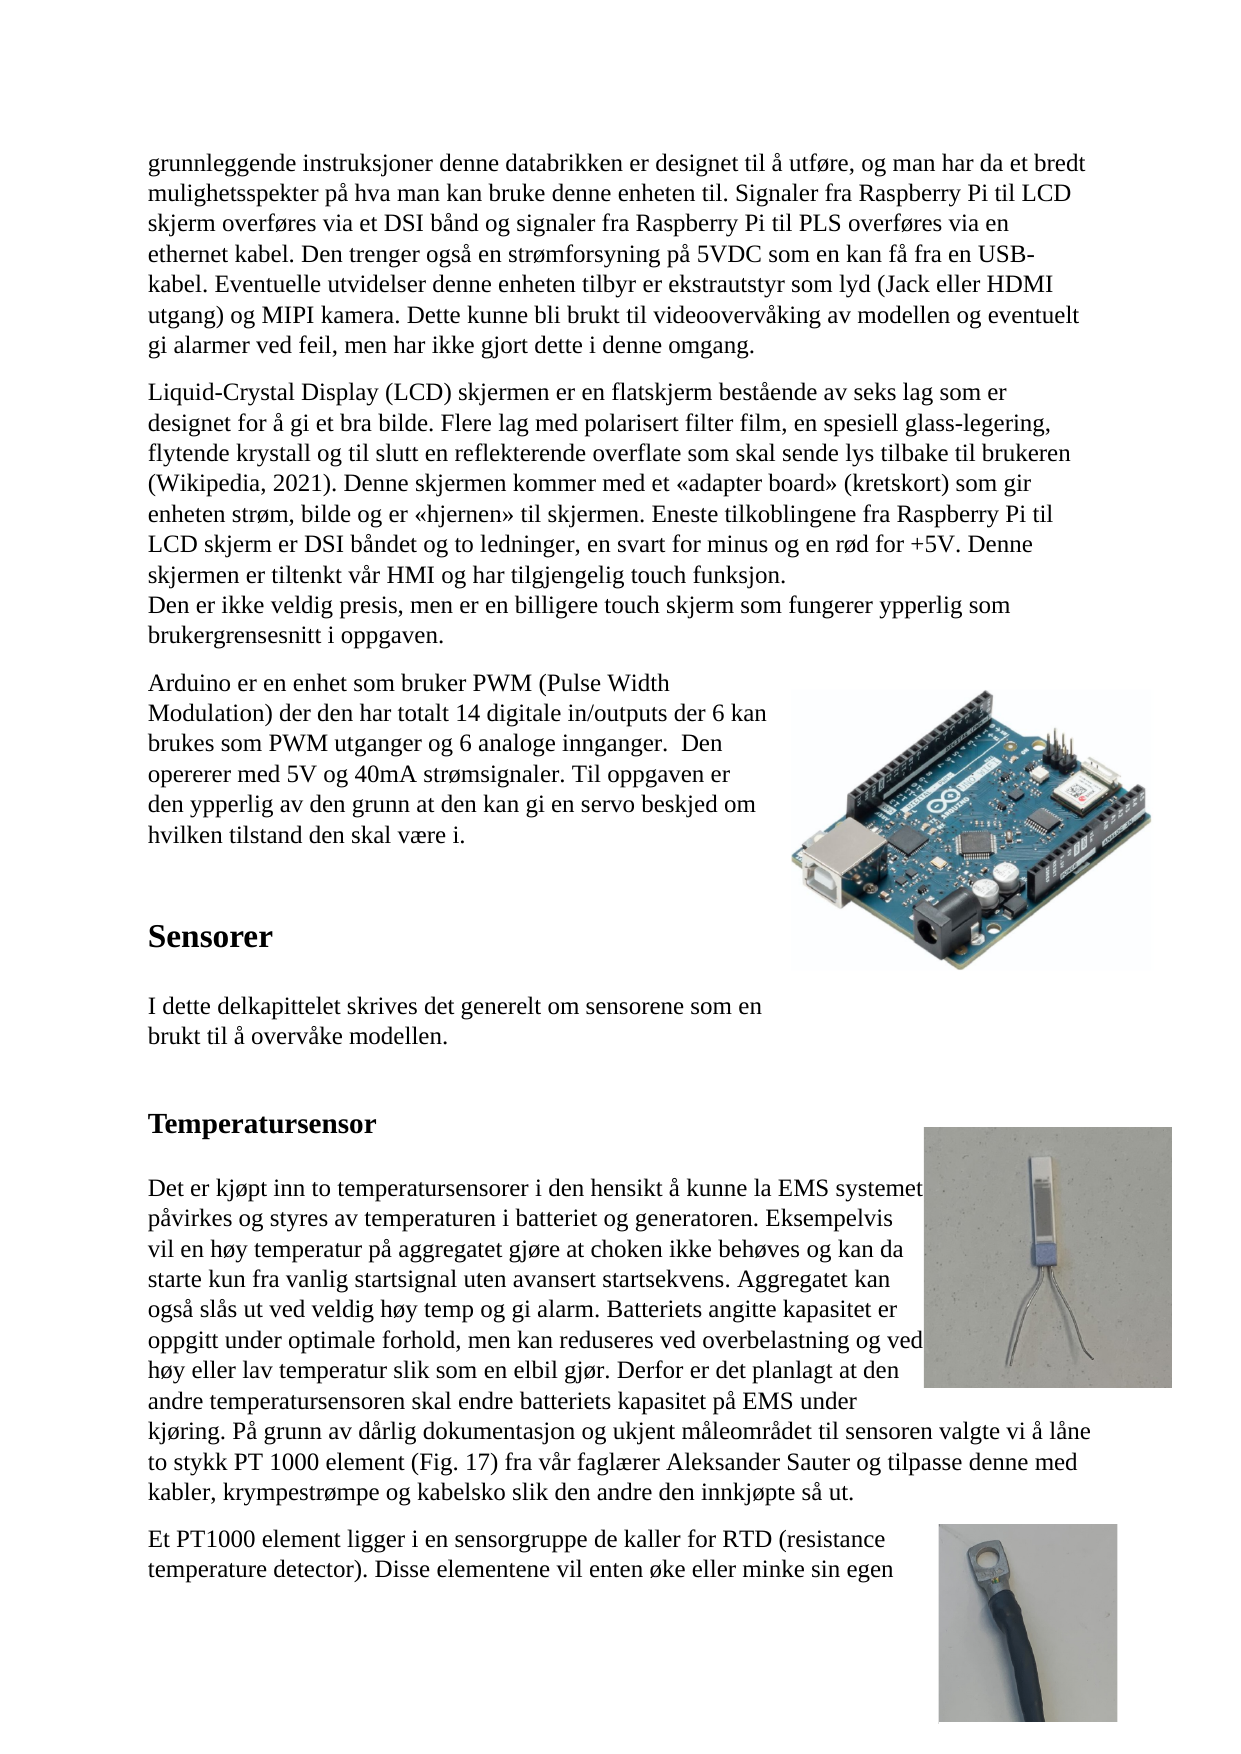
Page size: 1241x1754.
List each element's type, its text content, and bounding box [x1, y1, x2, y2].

subtitle Sensorer [148, 917, 770, 955]
text Et PT1000 element ligger i en sensorgruppe de kaller for RTD (resistance temperature detector). Disse elementene vil enten øke eller minke sin egen [148, 1524, 938, 1583]
subtitle Temperatursensor [148, 1106, 1093, 1139]
text I dette delkapittelet skrives det generelt om sensorene som en brukt til å overvåke modellen. [148, 991, 1093, 1050]
text Liquid-Crystal Display (LCD) skjermen er en flatskjerm bestående av seks lag som er designet for å gi et bra bilde. Flere lag med polarisert filter film, en spesiell glass-legering, flytende krystall og til slutt en reflekterende overflate som skal sende lys tilbake til brukeren (Wikipedia, 2021). Denne skjermen kommer med et «adapter board» (kretskort) som gir enheten strøm, bilde og er «hjernen» til skjermen. Eneste tilkoblingene fra Raspberry Pi til LCD skjerm er DSI båndet og to ledninger, en svart for minus og en rød for +5V. Denne skjermen er tiltenkt vår HMI og har tilgjengelig touch funksjon. Den er ikke veldig presis, men er en billigere touch skjerm som fungerer ypperlig som brukergrensesnitt i oppgaven. [148, 377, 1200, 649]
text Det er kjøpt inn to temperatursensorer i den hensikt å kunne la EMS systemet påvirkes og styres av temperaturen i batteriet og generatoren. Eksempelvis vil en høy temperatur på aggregatet gjøre at choken ikke behøves og kan da starte kun fra vanlig startsignal uten avansert startsekvens. Aggregatet kan også slås ut ved veldig høy temp og gi alarm. Batteriets angitte kapasitet er oppgitt under optimale forhold, men kan reduseres ved overbelastning og ved høy eller lav temperatur slik som en elbil gjør. Derfor er det planlagt at den andre temperatursensoren skal endre batteriets kapasitet på EMS under kjøring. På grunn av dårlig dokumentasjon og ukjent måleområdet til sensoren valgte vi å låne to stykk PT 1000 element (Fig. 17) fra vår faglærer Aleksander Sauter og tilpasse denne med kabler, krympestrømpe og kabelsko slik den andre den innkjøpte så ut. [148, 1173, 1093, 1506]
text Arduino er en enhet som bruker PWM (Pulse Width Modulation) der den har totalt 14 digitale in/outputs der 6 kan brukes som PWM utganger og 6 analoge innganger. Den opererer med 5V og 40mA strømsignaler. Til oppgaven er den ypperlig av den grunn at den kan gi en servo beskjed om hvilken tilstand den skal være i. [148, 668, 1093, 848]
text grunnleggende instruksjoner denne databrikken er designet til å utføre, og man har da et bredt mulighetsspekter på hva man kan bruke denne enheten til. Signaler fra Raspberry Pi til LCD skjerm overføres via et DSI bånd og signaler fra Raspberry Pi til PLS overføres via en ethernet kabel. Den trenger også en strømforsyning på 5VDC som en kan få fra en USB-kabel. Eventuelle utvidelser denne enheten tilbyr er ekstrautstyr som lyd (Jack eller HDMI utgang) og MIPI kamera. Dette kunne bli brukt til videoovervåking av modellen og eventuelt gi alarmer ved feil, men har ikke gjort dette i denne omgang. [148, 148, 1093, 359]
